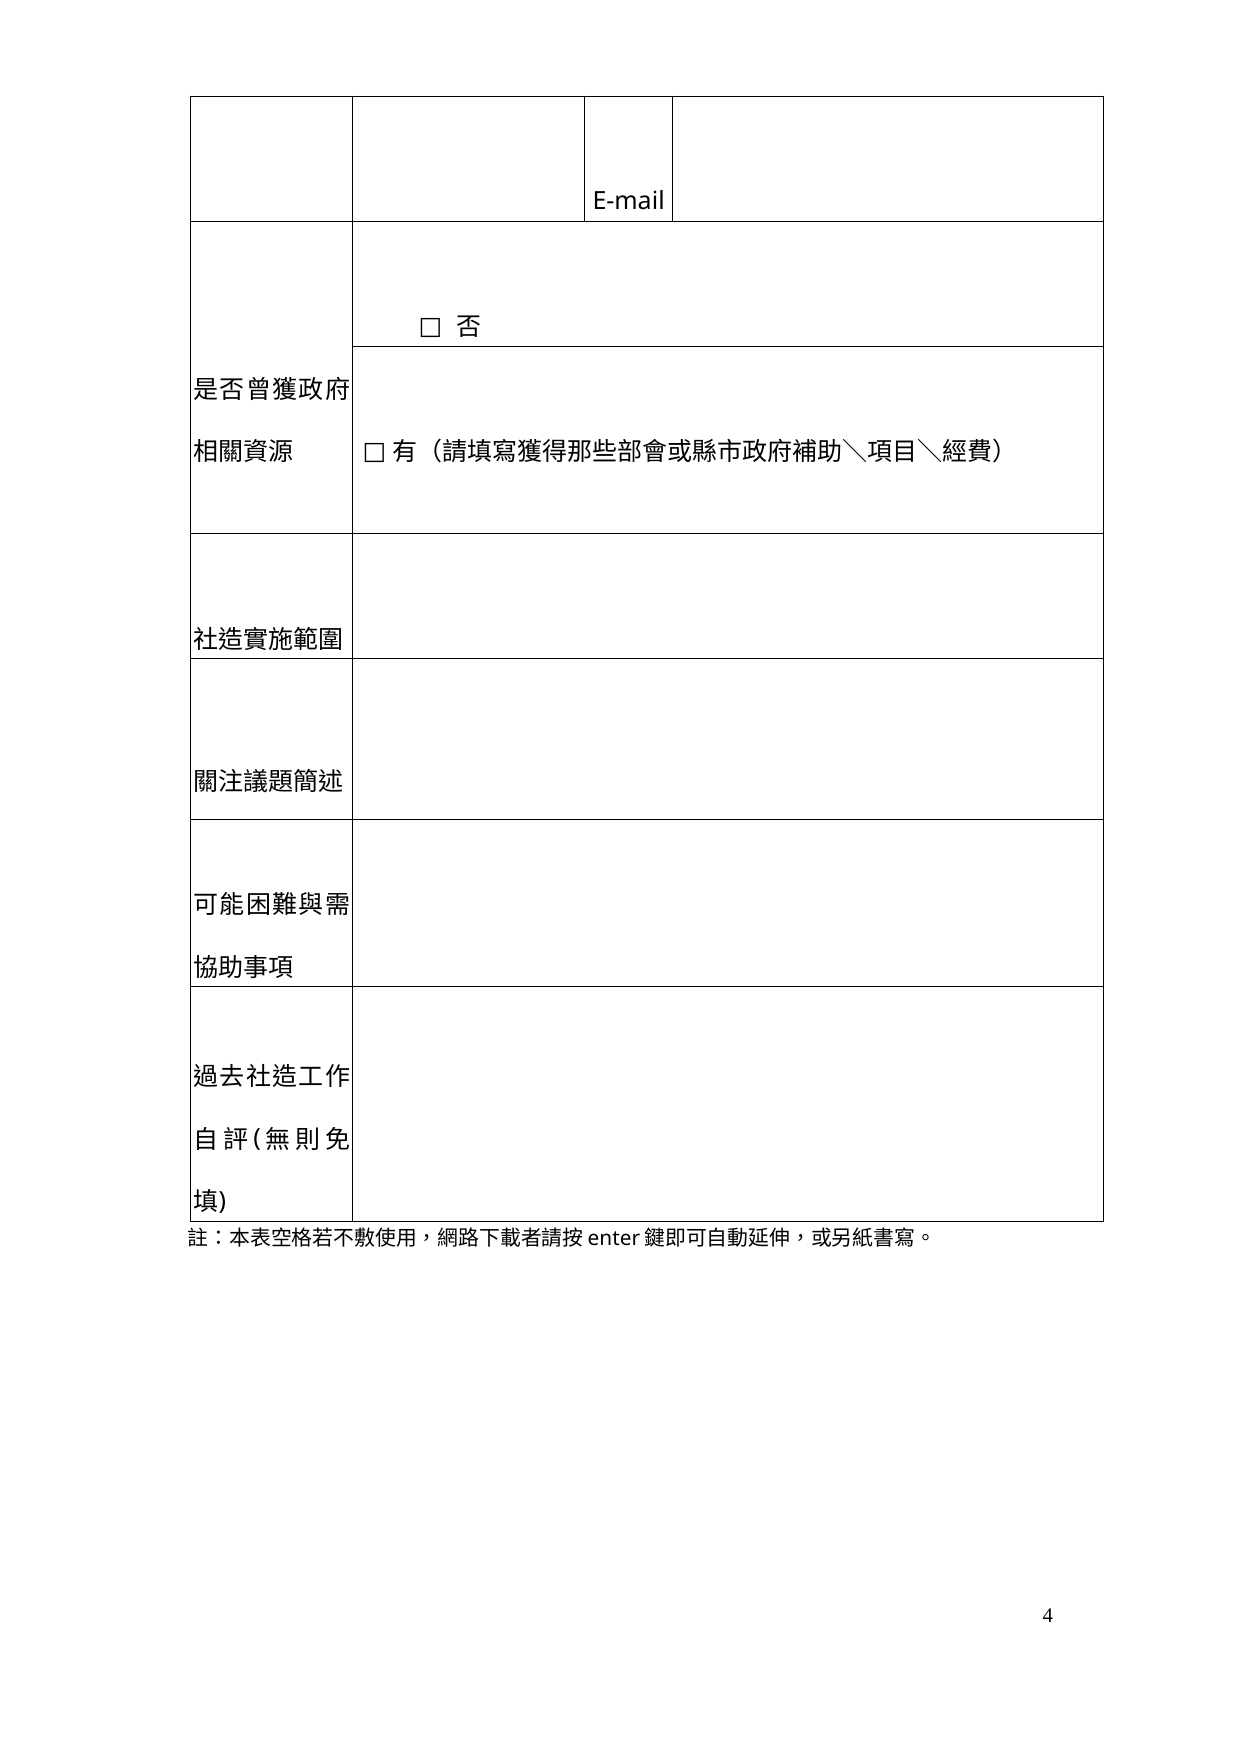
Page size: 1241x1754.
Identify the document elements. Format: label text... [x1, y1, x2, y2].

table_cell [353, 534, 1103, 658]
table_cell 關注議題簡述 [191, 659, 352, 818]
table_cell [353, 97, 584, 221]
table_cell 是否曾獲政府相關資源 [191, 222, 352, 533]
table_cell □ 有（請填寫獲得那些部會或縣市政府補助＼項目＼經費） [353, 347, 1103, 533]
table_cell [353, 820, 1103, 986]
text 註：本表空格若不敷使用，網路下載者請按enter鍵即可自動延伸，或另紙書寫。 [187, 1222, 1053, 1252]
table_cell [353, 987, 1103, 1221]
table_cell 社造實施範圍 [191, 534, 352, 658]
table_cell 否 [353, 222, 1103, 346]
table_cell E-mail [585, 97, 672, 221]
table_cell [353, 659, 1103, 818]
table_cell 過去社造工作自評(無則免填) [191, 987, 352, 1221]
table_cell [191, 97, 352, 221]
table_cell 可能困難與需協助事項 [191, 820, 352, 986]
table_cell [673, 97, 1103, 221]
